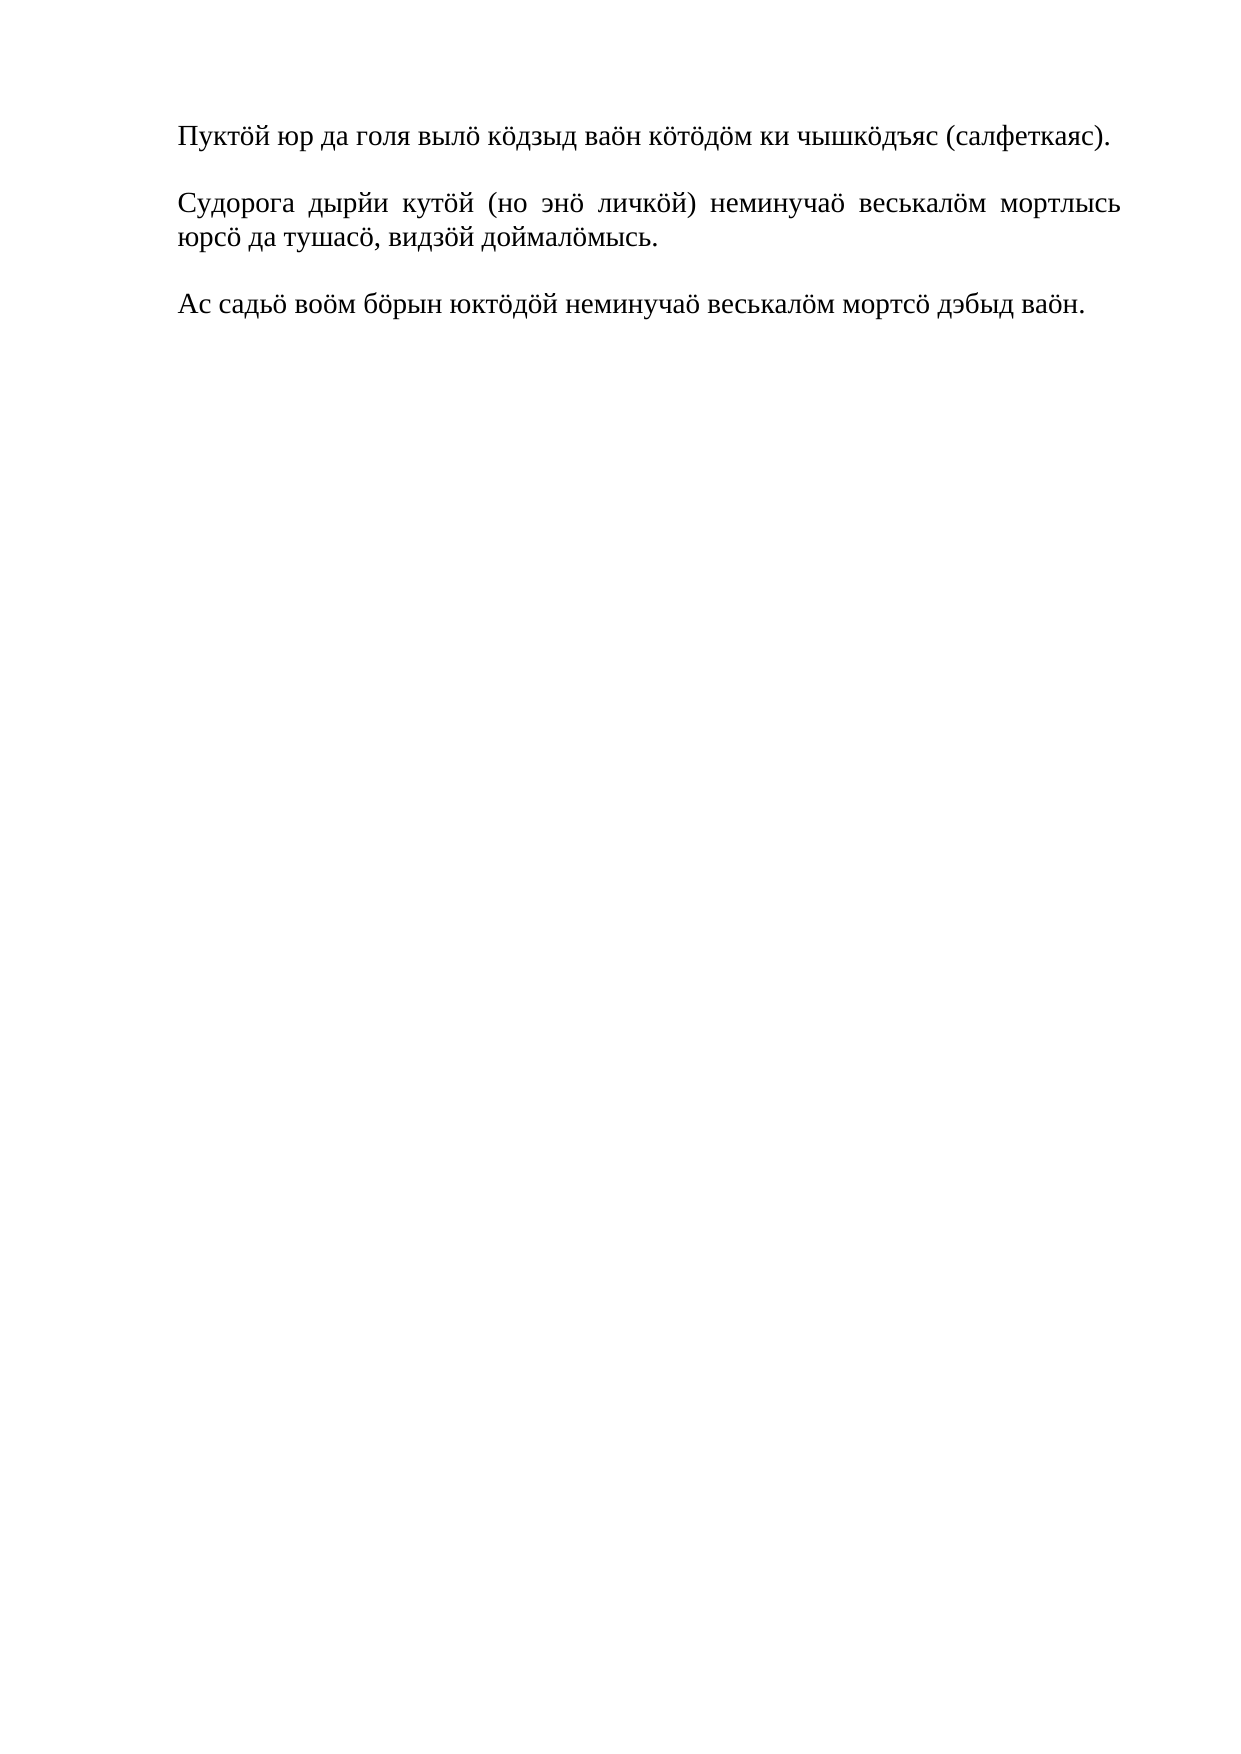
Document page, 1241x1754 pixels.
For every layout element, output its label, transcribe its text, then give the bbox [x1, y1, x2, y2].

text Ас садьӧ воӧм бӧрын юктӧдӧй неминучаӧ веськалӧм мортсӧ дэбыд ваӧн. [177, 286, 1122, 319]
text Пуктӧй юр да голя вылӧ кӧдзыд ваӧн кӧтӧдӧм ки чышкӧдъяс (салфеткаяс). [177, 118, 1122, 152]
text Судорога дырйи кутӧй (но энӧ личкӧй) неминучаӧ веськалӧм мортлысь юрсӧ да тушасӧ, видзӧй доймалӧмысь. [177, 185, 1122, 252]
